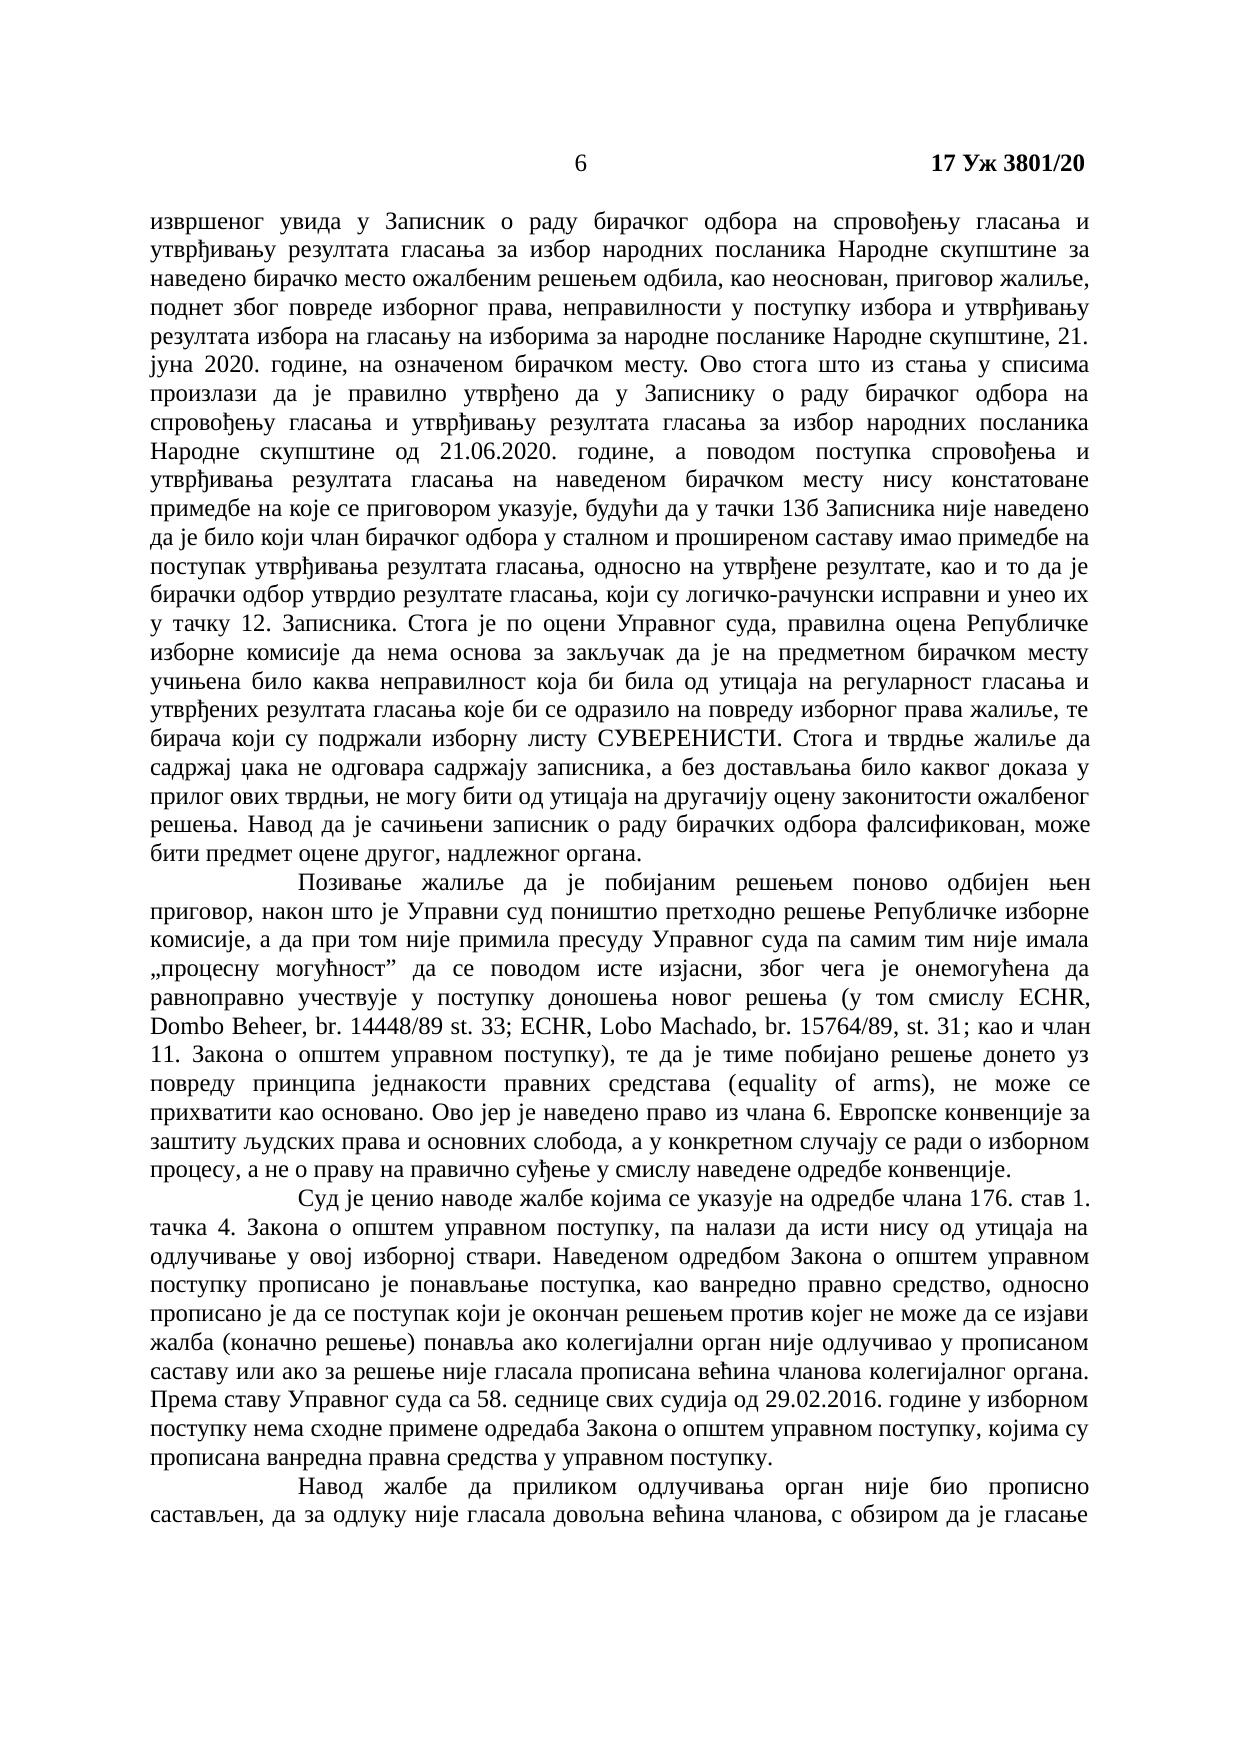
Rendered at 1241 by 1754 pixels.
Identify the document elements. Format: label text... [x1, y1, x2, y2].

text Навод жалбе да приликом одлучивања орган није био прописно састављен, да за одлуку није гласала довољна већина чланова, с обзиром да је гласање [150, 1471, 1091, 1528]
text извршеног увида у Записник о раду бирачког одбора на спровођењу гласања и утврђивању резултата гласања за избор народних посланика Народне скупштине за наведено бирачко место ожалбеним решењем одбила, као неоснован, приговор жалиље, поднет због повреде изборног права, неправилности у поступку избора и утврђивању резултата избора на гласању на изборима за народне посланике Народне скупштине, 21. јуна 2020. године, на означеном бирачком месту. Ово стога што из стања у списима произлази да је правилно утврђено да у Записнику о раду бирачког одбора на спровођењу гласања и утврђивању резултата гласања за избор народних посланика Народне скупштине од 21.06.2020. године, а поводом поступка спровођења и утврђивања резултата гласања на наведеном бирачком месту нису констатоване примедбе на које се приговором указује, будући да у тачки 13б Записника није наведено да је било који члан бирачког одбора у сталном и проширеном саставу имао примедбе на поступак утврђивања резултата гласања, односно на утврђене резултате, као и то да је бирачки одбор утврдио резултате гласања, који су логичко-рачунски исправни и унео их у тачку 12. Записника. Стога је по оцени Управног суда, правилна оцена Републичке изборне комисије да нема основа за закључак да је на предметном бирачком месту учињена било каква неправилност која би била од утицаја на регуларност гласања и утврђених резултата гласања које би се одразило на повреду изборног права жалиље, те бирача који су подржали изборну листу СУВЕРЕНИСТИ. Стога и тврдње жалиље да садржај џака не одговара садржају записника, а без достављања било каквог доказа у прилог ових тврдњи, не могу бити од утицаја на другачију оцену законитости ожалбеног решења. Навод да је сачињени записник о раду бирачких одбора фалсификован, може бити предмет оцене другог, надлежног органа. [150, 206, 1091, 867]
text Суд је ценио наводе жалбе којима се указује на одредбе члана 176. став 1. тачка 4. Закона о општем управном поступку, па налази да исти нису од утицаја на одлучивање у овој изборној ствари. Наведеном одредбом Закона о општем управном поступку прописано је понављање поступка, као ванредно правно средство, односно прописано је да се поступак који је окончан решењем против којег не може да се изјави жалба (коначно решење) понавља ако колегијални орган није одлучивао у прописаном саставу или ако за решење није гласала прописана већина чланова колегијалног органа. Према ставу Управног суда са 58. седнице свих судија од 29.02.2016. године у изборном поступку нема сходне примене одредаба Закона о општем управном поступку, којима су прописана ванредна правна средства у управном поступку. [150, 1183, 1091, 1471]
text Позивање жалиље да је побијаним решењем поново одбијен њен приговор, након што је Управни суд поништио претходно решење Републичке изборне комисије, а да при том није примила пресуду Управног суда па самим тим није имала „процесну могућност” да се поводом исте изјасни, због чега је онемогућена да равноправно учествује у поступку доношења новог решења (у том смислу ECHR, Dombo Beheer, br. 14448/89 st. 33; ECHR, Lobo Machado, br. 15764/89, st. 31; као и члан 11. Закона о општем управном поступку), те да је тиме побијано решење донето уз повреду принципа једнакости правних средстава (equality of arms), не може се прихватити као основано. Ово јер је наведено право из члана 6. Европске конвенције за заштиту људских права и основних слобода, а у конкретном случају се ради о изборном процесу, а не о праву на правично суђење у смислу наведене одредбе конвенције. [150, 867, 1091, 1183]
